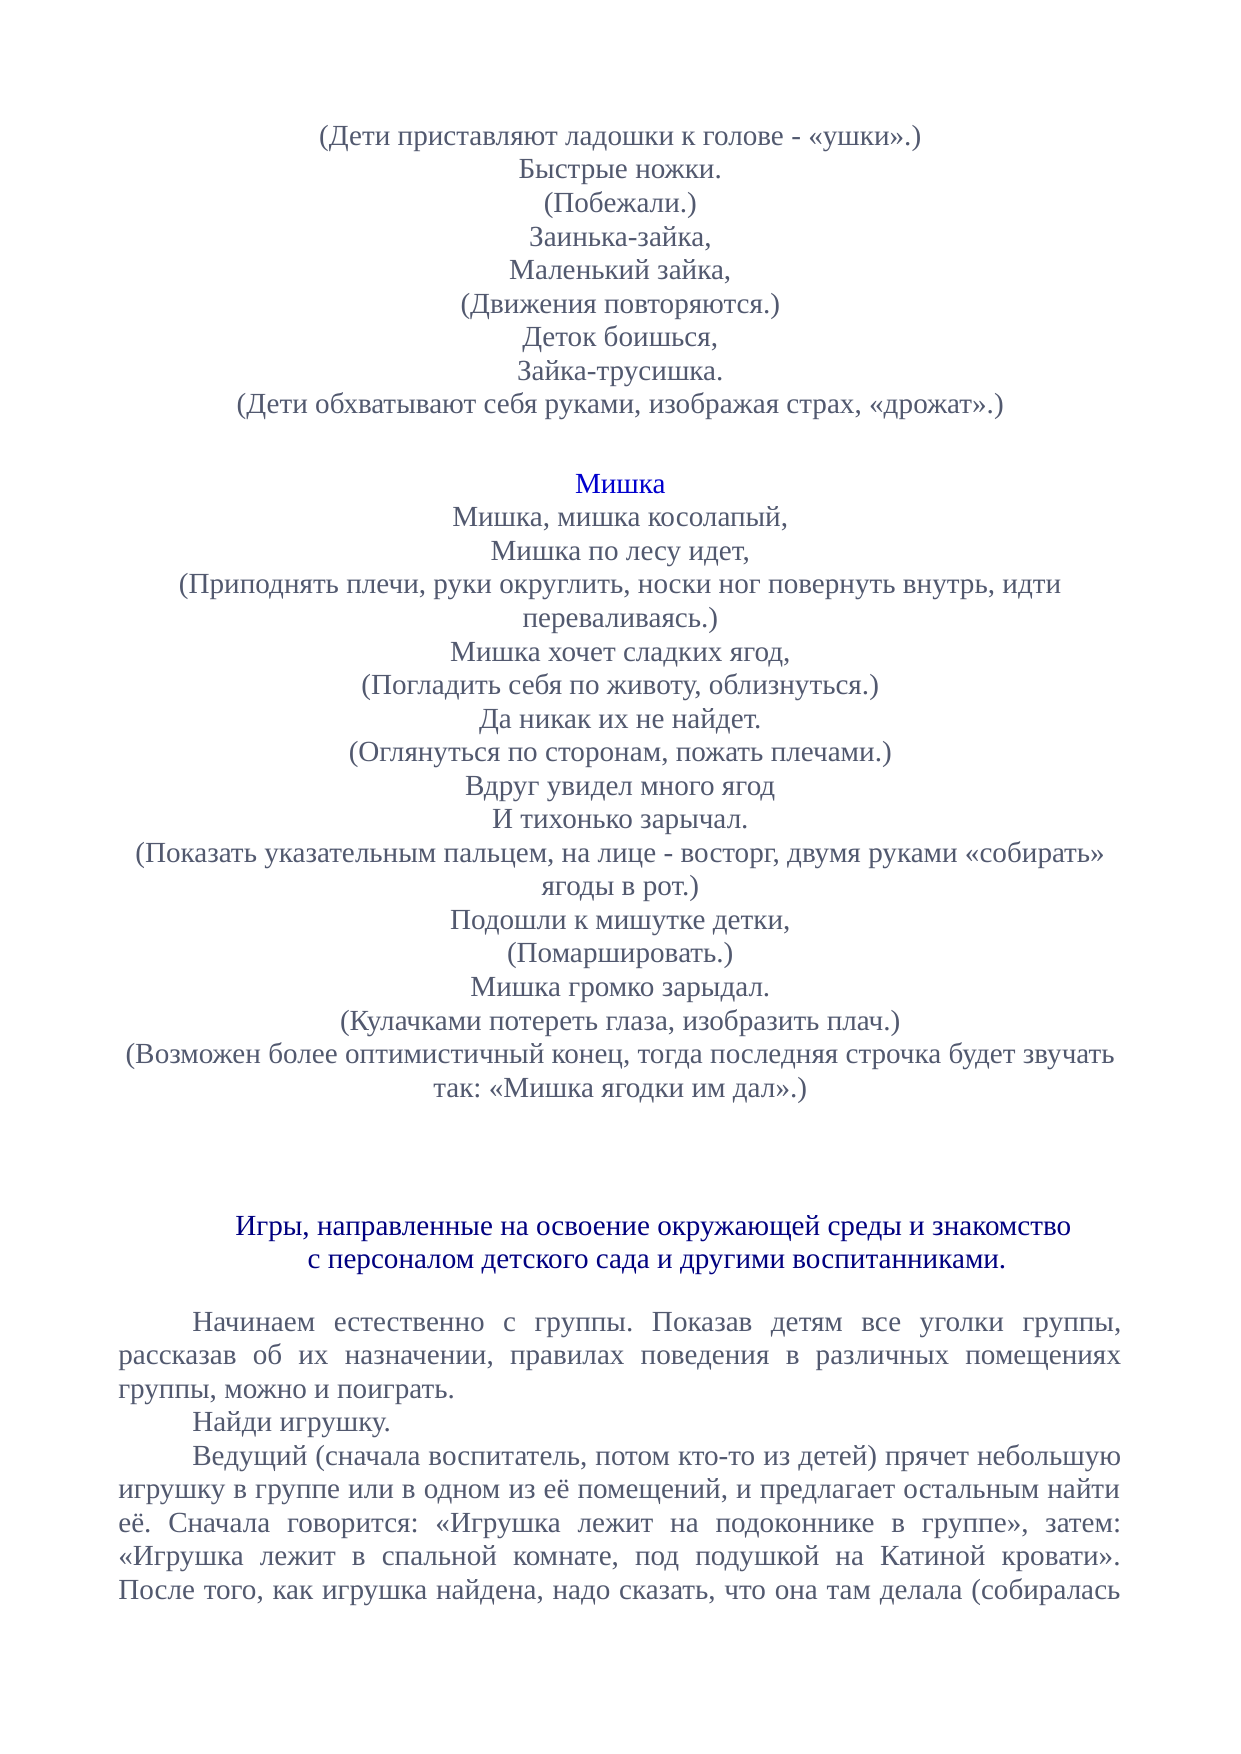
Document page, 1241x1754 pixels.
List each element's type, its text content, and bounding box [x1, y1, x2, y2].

text с персоналом детского сада и другими воспитанниками. [118, 1241, 1122, 1275]
text Найди игрушку. [118, 1404, 1122, 1438]
text Ведущий (сначала воспитатель, потом кто-то из детей) прячет небольшую игрушку в группе или в одном из её помещений, и предлагает остальным найти её. Сначала говорится: «Игрушка лежит на подоконнике в группе», затем: «Игрушка лежит в спальной комнате, под подушкой на Катиной кровати». После того, как игрушка найдена, надо сказать, что она там делала (собиралась [118, 1438, 1122, 1606]
text Начинаем естественно с группы. Показав детям все уголки группы, рассказав об их назначении, правилах поведения в различных помещениях группы, можно и поиграть. [118, 1304, 1122, 1404]
text Мишка Мишка, мишка косолапый, Мишка по лесу идет, (Приподнять плечи, руки округлить, носки ног повернуть внутрь, идти переваливаясь.) Мишка хочет сладких ягод, (Погладить себя по животу, облизнуться.) Да никак их не найдет. (Оглянуться по сторонам, пожать плечами.) Вдруг увидел много ягод И тихонько зарычал. (Показать указательным пальцем, на лице - восторг, двумя руками «собирать» ягоды в рот.) Подошли к мишутке детки, (Помаршировать.) Мишка громко зарыдал. (Кулачками потереть глаза, изобразить плач.) (Возможен более оптимистичный конец, тогда последняя строчка будет звучать так: «Мишка ягодки им дал».) [118, 432, 1122, 1103]
text Игры, направленные на освоение окружающей среды и знакомство [118, 1208, 1122, 1241]
text (Дети приставляют ладошки к голове - «ушки».) Быстрые ножки. (Побежали.) Заинька-зайка, Маленький зайка, (Движения повторяются.) Деток боишься, Зайка-трусишка. (Дети обхватывают себя руками, изображая страх, «дрожат».) [118, 118, 1122, 420]
